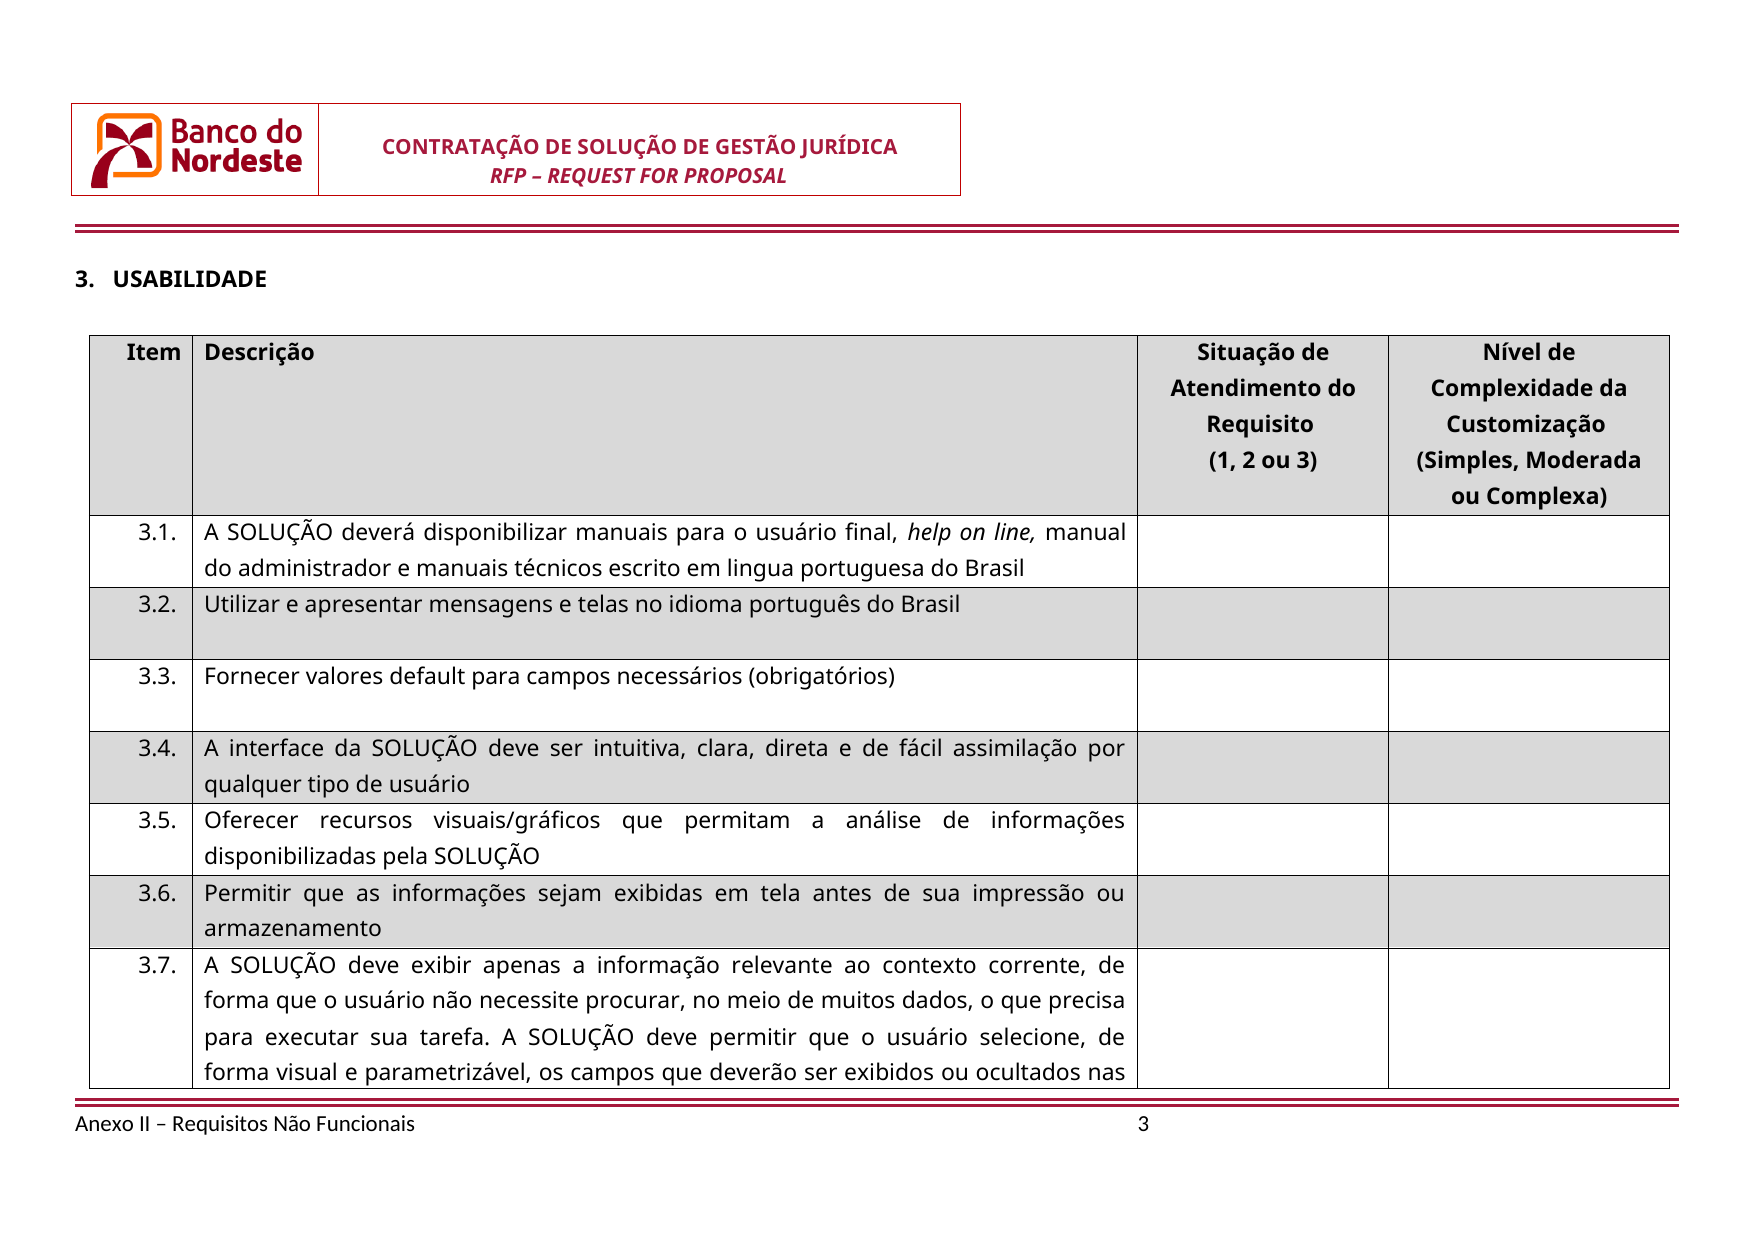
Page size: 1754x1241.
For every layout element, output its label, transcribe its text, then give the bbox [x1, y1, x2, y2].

table_cell [1138, 876, 1388, 947]
table_cell A interface da SOLUÇÃO deve ser intuitiva, clara, direta e de fácil assimilação por qualquer tipo de usuário [193, 732, 1137, 803]
table_cell [90, 660, 192, 731]
table_cell [1138, 588, 1388, 659]
table_cell [90, 516, 192, 587]
table_header Descrição [193, 336, 1137, 515]
table_cell Permitir que as informações sejam exibidas em tela antes de sua impressão ou armazenamento [193, 876, 1137, 947]
table_cell [1389, 732, 1669, 803]
table_cell A SOLUÇÃO deverá disponibilizar manuais para o usuário final, help on line, manual do administrador e manuais técnicos escrito em lingua portuguesa do Brasil [193, 516, 1137, 587]
table_cell Oferecer recursos visuais/gráficos que permitam a análise de informações disponibilizadas pela SOLUÇÃO [193, 804, 1137, 875]
table_cell [1389, 876, 1669, 947]
table_cell [90, 804, 192, 875]
list USABILIDADE [75, 263, 1679, 294]
table_header Item [90, 336, 192, 515]
table_cell [1138, 949, 1388, 1088]
table_header Nível de Complexidade da Customização (Simples, Moderada ou Complexa) [1389, 336, 1669, 515]
table_cell [1138, 516, 1388, 587]
table_cell [1389, 660, 1669, 731]
table_cell [1138, 804, 1388, 875]
table_cell [1138, 660, 1388, 731]
table_cell A SOLUÇÃO deve exibir apenas a informação relevante ao contexto corrente, de forma que o usuário não necessite procurar, no meio de muitos dados, o que precisa para executar sua tarefa. A SOLUÇÃO deve permitir que o usuário selecione, de forma visual e parametrizável, os campos que deverão ser exibidos ou ocultados nas [193, 949, 1137, 1088]
table_cell Utilizar e apresentar mensagens e telas no idioma português do Brasil [193, 588, 1137, 659]
table_cell [90, 876, 192, 947]
table_header Situação de Atendimento do Requisito (1, 2 ou 3) [1138, 336, 1388, 515]
table_cell [1389, 804, 1669, 875]
table_cell [1389, 949, 1669, 1088]
table_cell [90, 949, 192, 1088]
table_cell Fornecer valores default para campos necessários (obrigatórios) [193, 660, 1137, 731]
table_cell [1138, 732, 1388, 803]
table_cell [90, 588, 192, 659]
table_cell [90, 732, 192, 803]
table_cell [1389, 516, 1669, 587]
table_cell [1389, 588, 1669, 659]
